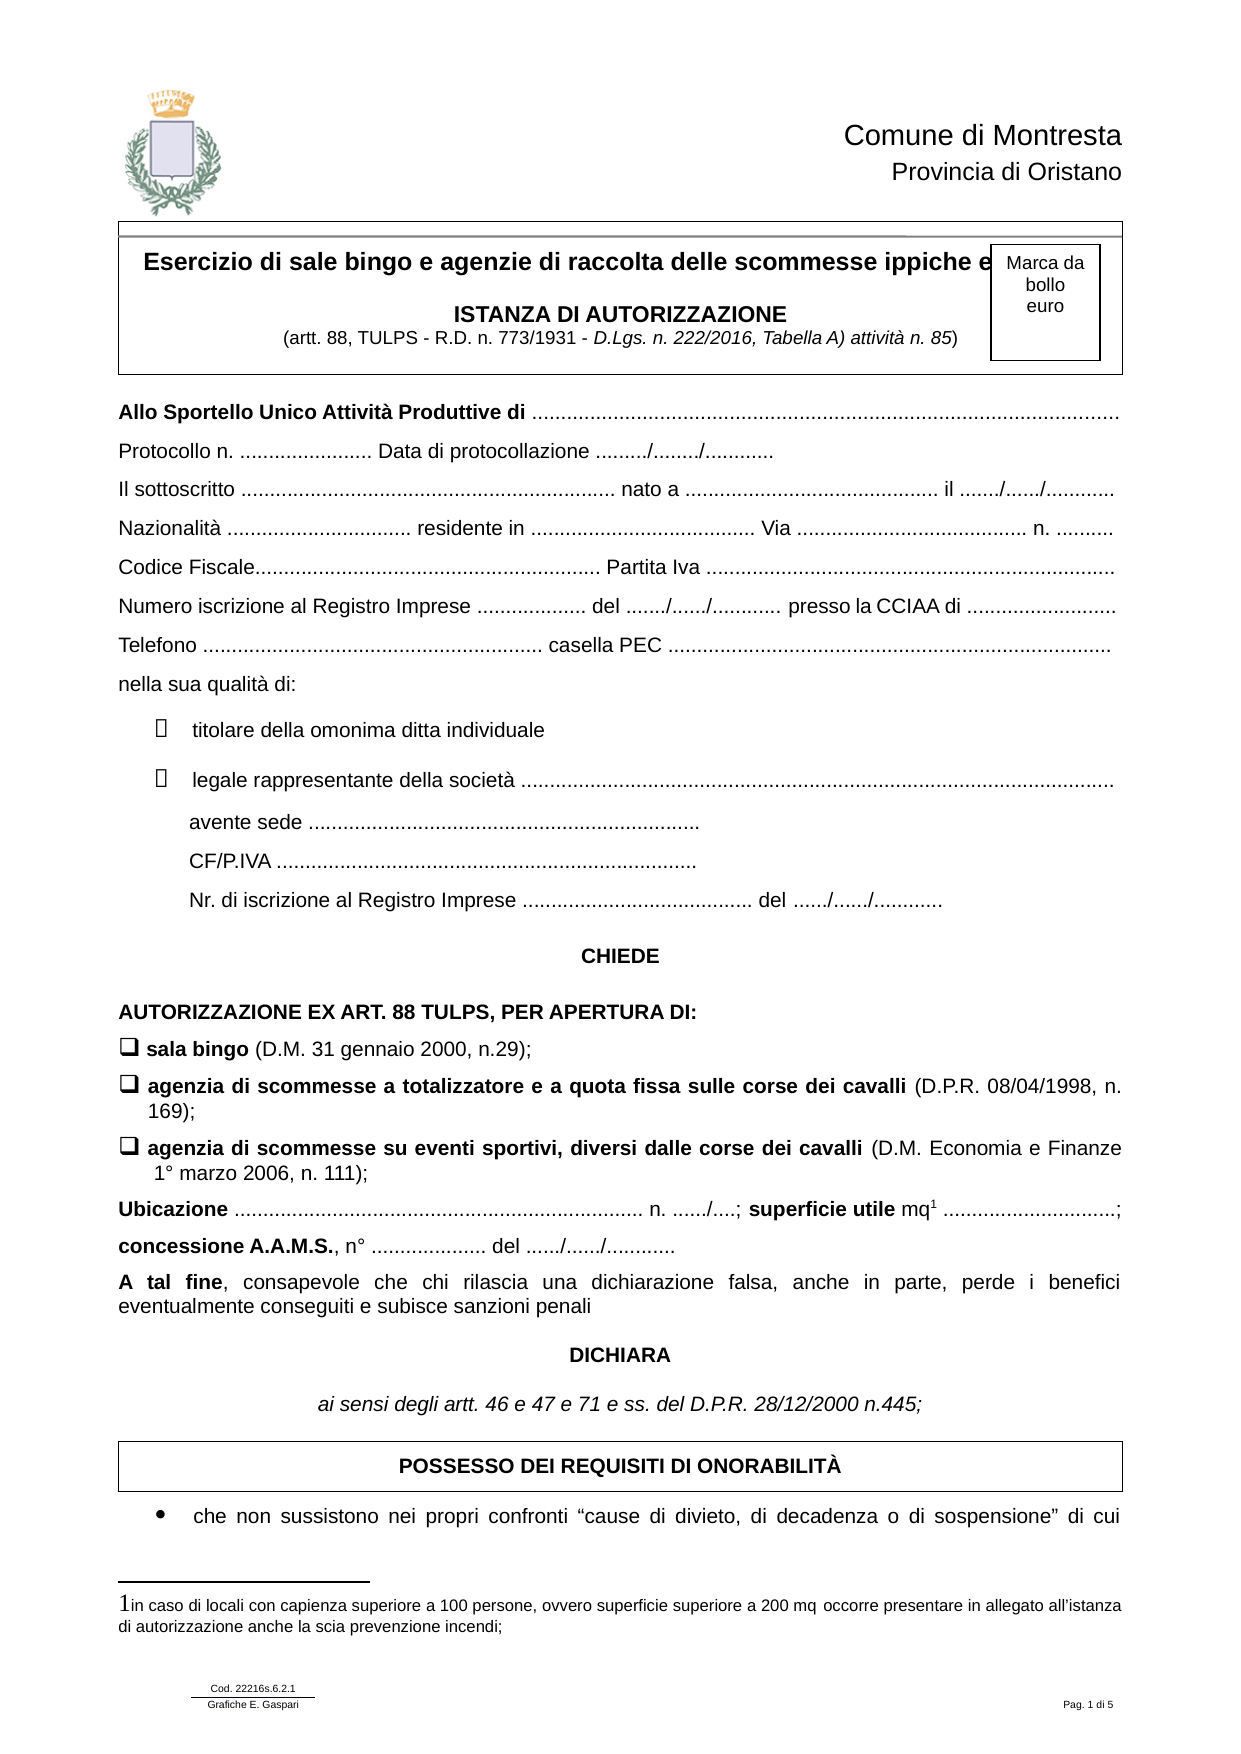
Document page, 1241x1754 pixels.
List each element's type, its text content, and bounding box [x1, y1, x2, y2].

text Il sottoscritto ................................................................. nato a ............................................ il ......./....../............ [118, 477, 1122, 501]
text A tal fine, consapevole che chi rilascia una dichiarazione falsa, anche in parte, perde i benefici eventualmente conseguiti e subisce sanzioni penali [118, 1270, 1122, 1318]
table_header POSSESSO DEI REQUISITI DI ONORABILITÀ [119, 1442, 1122, 1491]
text nella sua qualità di: [118, 672, 1122, 696]
table_header Esercizio di sale bingo e agenzie di raccolta delle scommesse ippiche e sportive ISTANZA DI AUTORIZZAZIONE (artt. 88, TULPS - R.D. n. 773/1931 - D.Lgs. n. 222/2016, Tabella A) attività n. 85) [119, 238, 1122, 373]
text  agenzia di scommesse a totalizzatore e a quota fissa sulle corse dei cavalli (D.P.R. 08/04/1998, n. 169); [118, 1074, 1122, 1123]
list che non sussistono nei propri confronti “cause di divieto, di decadenza o di sospensione” di cui [156, 1504, 1122, 1529]
text CHIEDE [118, 944, 1122, 968]
text Codice Fiscale............................................................ Partita Iva ....................................................................... [118, 555, 1122, 579]
text Telefono ........................................................... casella PEC ............................................................................. [118, 633, 1122, 657]
text AUTORIZZAZIONE EX ART. 88 TULPS, PER APERTURA DI: [118, 1000, 1122, 1024]
text in caso di locali con capienza superiore a 100 persone, ovvero superficie superiore a 200 mq occorre presentare in allegato all’istanza di autorizzazione anche la scia prevenzione incendi; [118, 1588, 1122, 1636]
text  titolare della omonima ditta individuale [153, 710, 1122, 744]
text  agenzia di scommesse su eventi sportivi, diversi dalle corse dei cavalli (D.M. Economia e Finanze 1° marzo 2006, n. 111); [118, 1136, 1122, 1184]
picture [122, 87, 224, 219]
text Comune di Montresta [224, 118, 1122, 152]
text Ubicazione ....................................................................... n. ....../....; superficie utile mq ..............................; [118, 1197, 1122, 1221]
table_header [119, 222, 1122, 235]
text avente sede .................................................................... [189, 810, 1122, 834]
text Protocollo n. ....................... Data di protocollazione ........./......../............ [118, 438, 1122, 462]
text  legale rappresentante della società ....................................................................................................... [153, 760, 1122, 794]
text  sala bingo (D.M. 31 gennaio 2000, n.29); [118, 1037, 1122, 1062]
text Allo Sportello Unico Attività Produttive di [118, 399, 1122, 423]
text Numero iscrizione al Registro Imprese ................... del ......./....../............ presso la CCIAA di .......................... [118, 594, 1122, 618]
text Nr. di iscrizione al Registro Imprese ........................................ del ....../....../............ [189, 888, 1122, 912]
text Provincia di Oristano [224, 157, 1122, 185]
text concessione A.A.M.S., n° .................... del ....../....../............ [118, 1233, 1122, 1257]
text Nazionalità ................................ residente in ....................................... Via ........................................ n. .......... [118, 516, 1122, 540]
text ai sensi degli artt. 46 e 47 e 71 e ss. del D.P.R. 28/12/2000 n.445; [118, 1392, 1122, 1416]
text CF/P.IVA ......................................................................... [189, 849, 1122, 873]
text DICHIARA [118, 1343, 1122, 1367]
